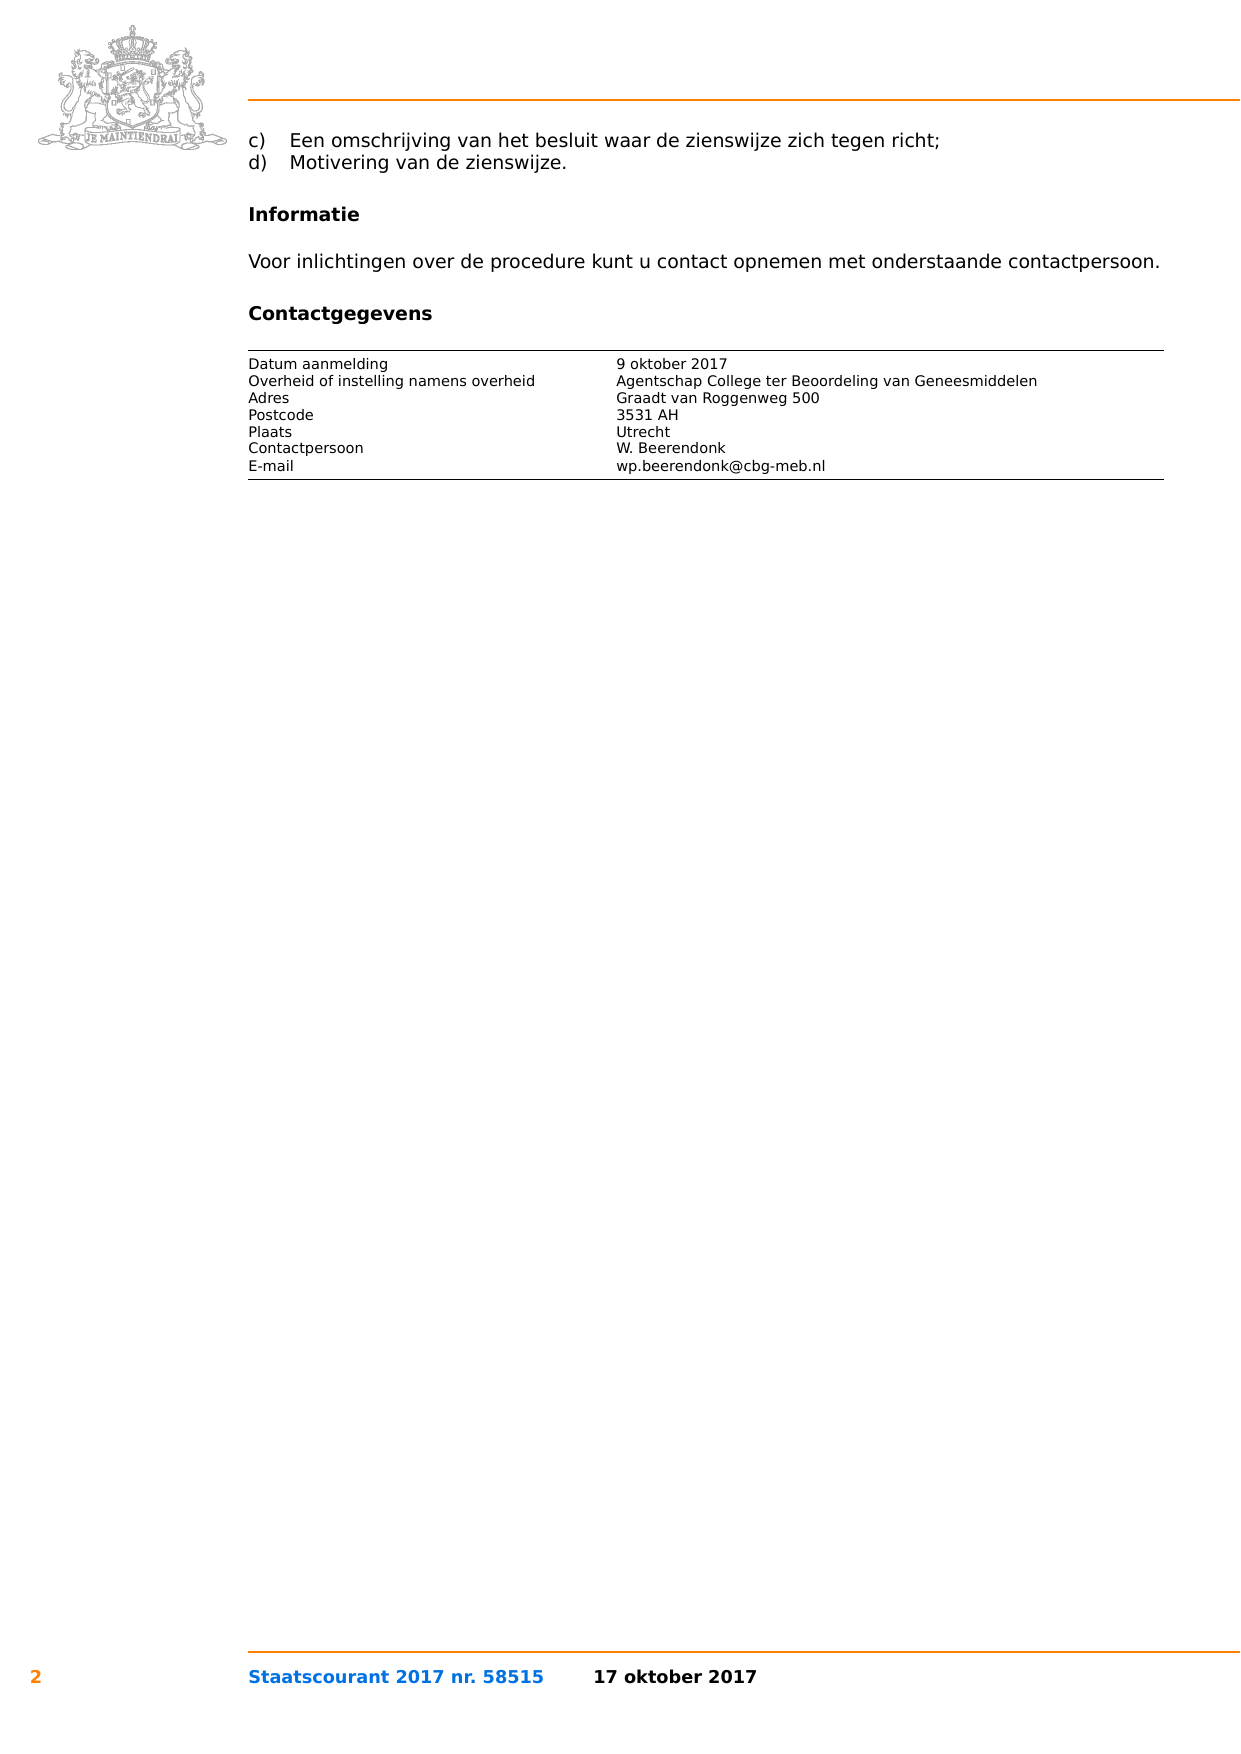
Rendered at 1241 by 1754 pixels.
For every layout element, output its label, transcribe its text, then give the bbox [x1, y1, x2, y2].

table_cell wp.beerendonk@cbg-meb.nl [610, 458, 1163, 479]
text Voor inlichtingen over de procedure kunt u contact opnemen met onderstaande contactpersoon. [248, 251, 1163, 273]
table_cell Adres [248, 390, 610, 406]
table_cell 3531 AH [610, 406, 1163, 423]
table_cell Plaats [248, 424, 610, 440]
subtitle Informatie [248, 204, 1163, 226]
table_cell Graadt van Roggenweg 500 [610, 390, 1163, 406]
table_cell Overheid of instelling namens overheid [248, 373, 610, 389]
text c) Een omschrijving van het besluit waar de zienswijze zich tegen richt; [248, 130, 1163, 152]
table_header Datum aanmelding [248, 351, 610, 372]
picture [38, 25, 227, 150]
table_cell Postcode [248, 406, 610, 423]
table_cell Utrecht [610, 424, 1163, 440]
table_cell Contactpersoon [248, 440, 610, 457]
subtitle Contactgegevens [248, 303, 1163, 325]
table_cell W. Beerendonk [610, 440, 1163, 457]
text d) Motivering van de zienswijze. [248, 152, 1163, 174]
table_cell Agentschap College ter Beoordeling van Geneesmiddelen [610, 373, 1163, 389]
table_cell E-mail [248, 458, 610, 479]
table_header 9 oktober 2017 [610, 351, 1163, 372]
